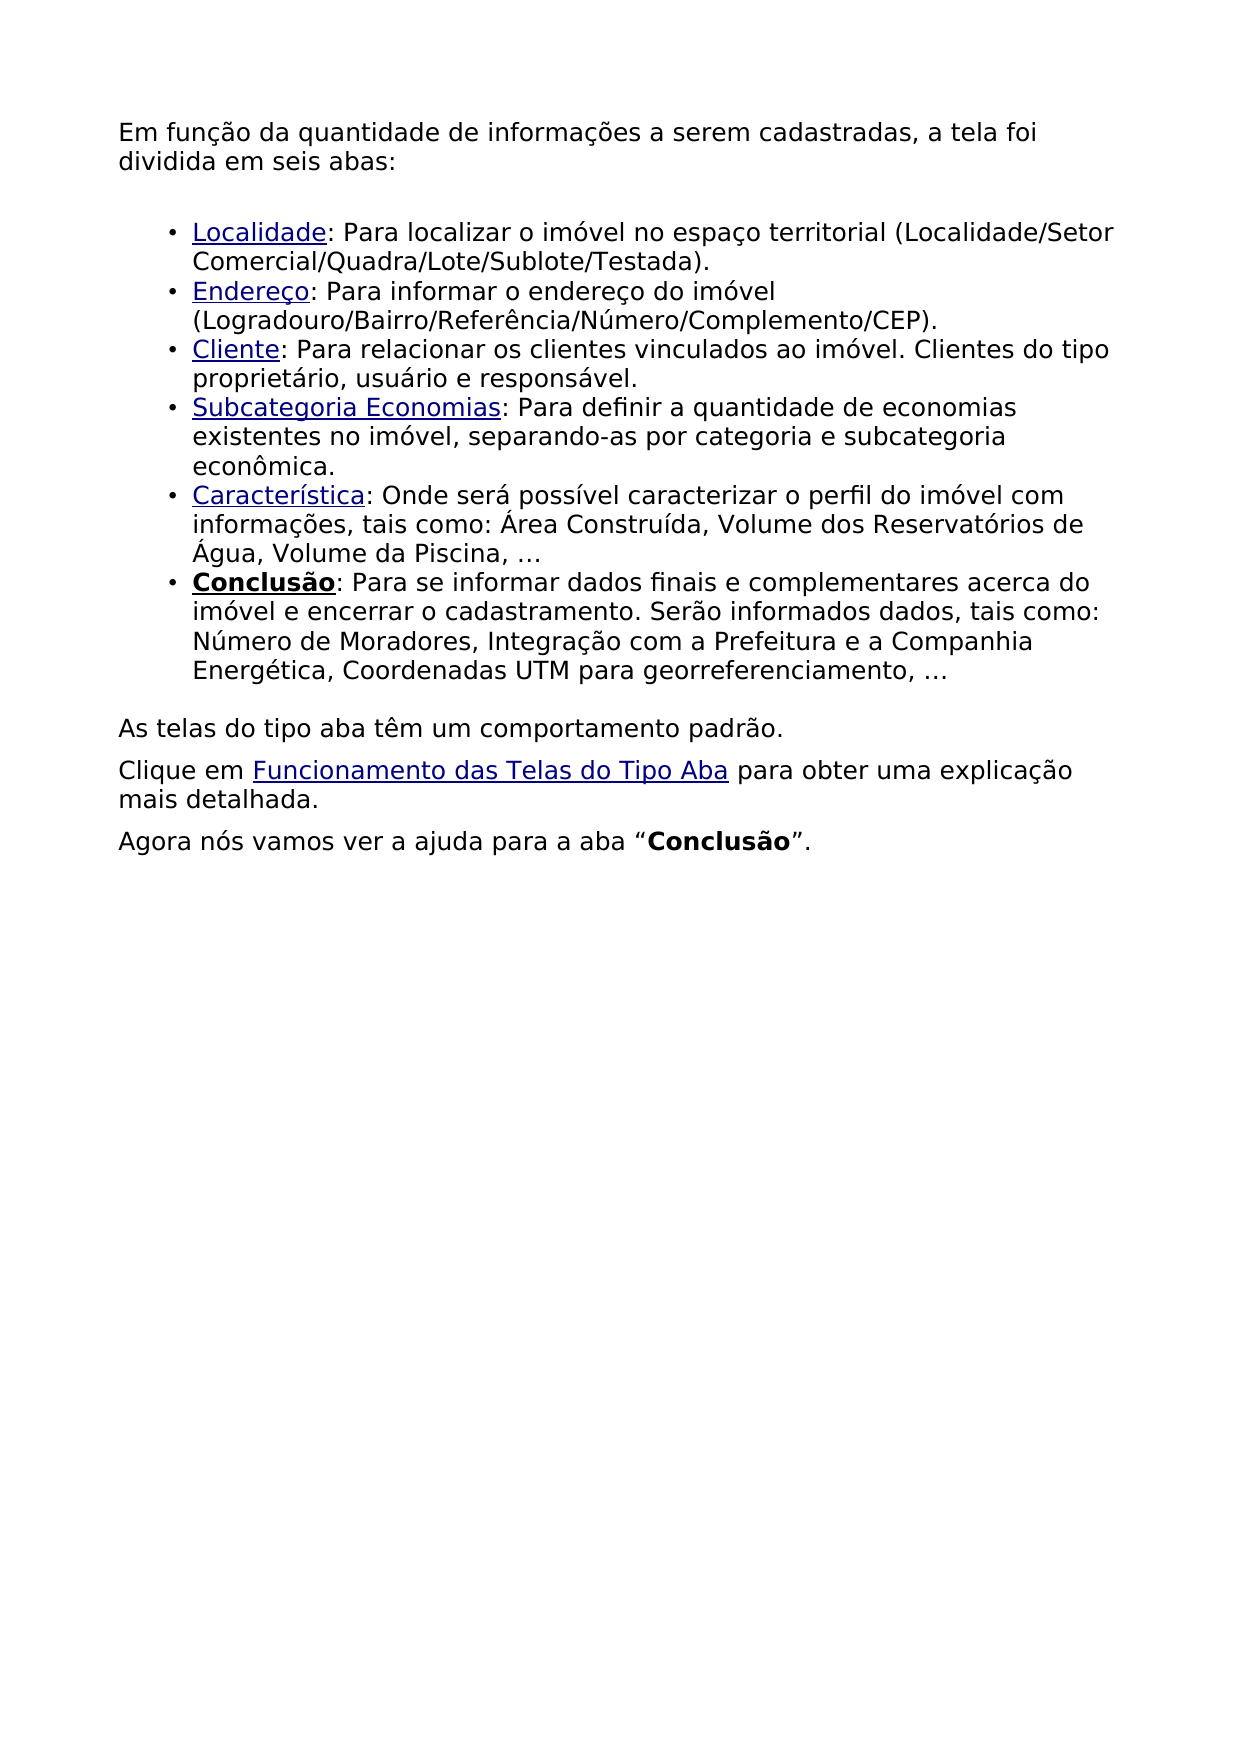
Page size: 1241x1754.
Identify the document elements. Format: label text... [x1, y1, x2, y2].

text Clique em Funcionamento das Telas do Tipo Aba para obter uma explicação mais detalhada. [118, 756, 1122, 814]
text Em função da quantidade de informações a serem cadastradas, a tela foi dividida em seis abas: [118, 118, 1122, 176]
text Agora nós vamos ver a ajuda para a aba “Conclusão”. [118, 827, 1122, 856]
list Localidade: Para localizar o imóvel no espaço territorial (Localidade/Setor Comercial/Quadra/Lote/Sublote/Testada). [177, 218, 1122, 277]
list Endereço: Para informar o endereço do imóvel (Logradouro/Bairro/Referência/Número/Complemento/CEP). [177, 277, 1122, 335]
list Cliente: Para relacionar os clientes vinculados ao imóvel. Clientes do tipo proprietário, usuário e responsável. [177, 335, 1122, 393]
text As telas do tipo aba têm um comportamento padrão. [118, 714, 1122, 744]
list Característica: Onde será possível caracterizar o perfil do imóvel com informações, tais como: Área Construída, Volume dos Reservatórios de Água, Volume da Piscina, … [177, 481, 1122, 568]
list Subcategoria Economias: Para definir a quantidade de economias existentes no imóvel, separando-as por categoria e subcategoria econômica. [177, 393, 1122, 481]
list Conclusão: Para se informar dados finais e complementares acerca do imóvel e encerrar o cadastramento. Serão informados dados, tais como: Número de Moradores, Integração com a Prefeitura e a Companhia Energética, Coordenadas UTM para georreferenciamento, … [177, 568, 1122, 685]
